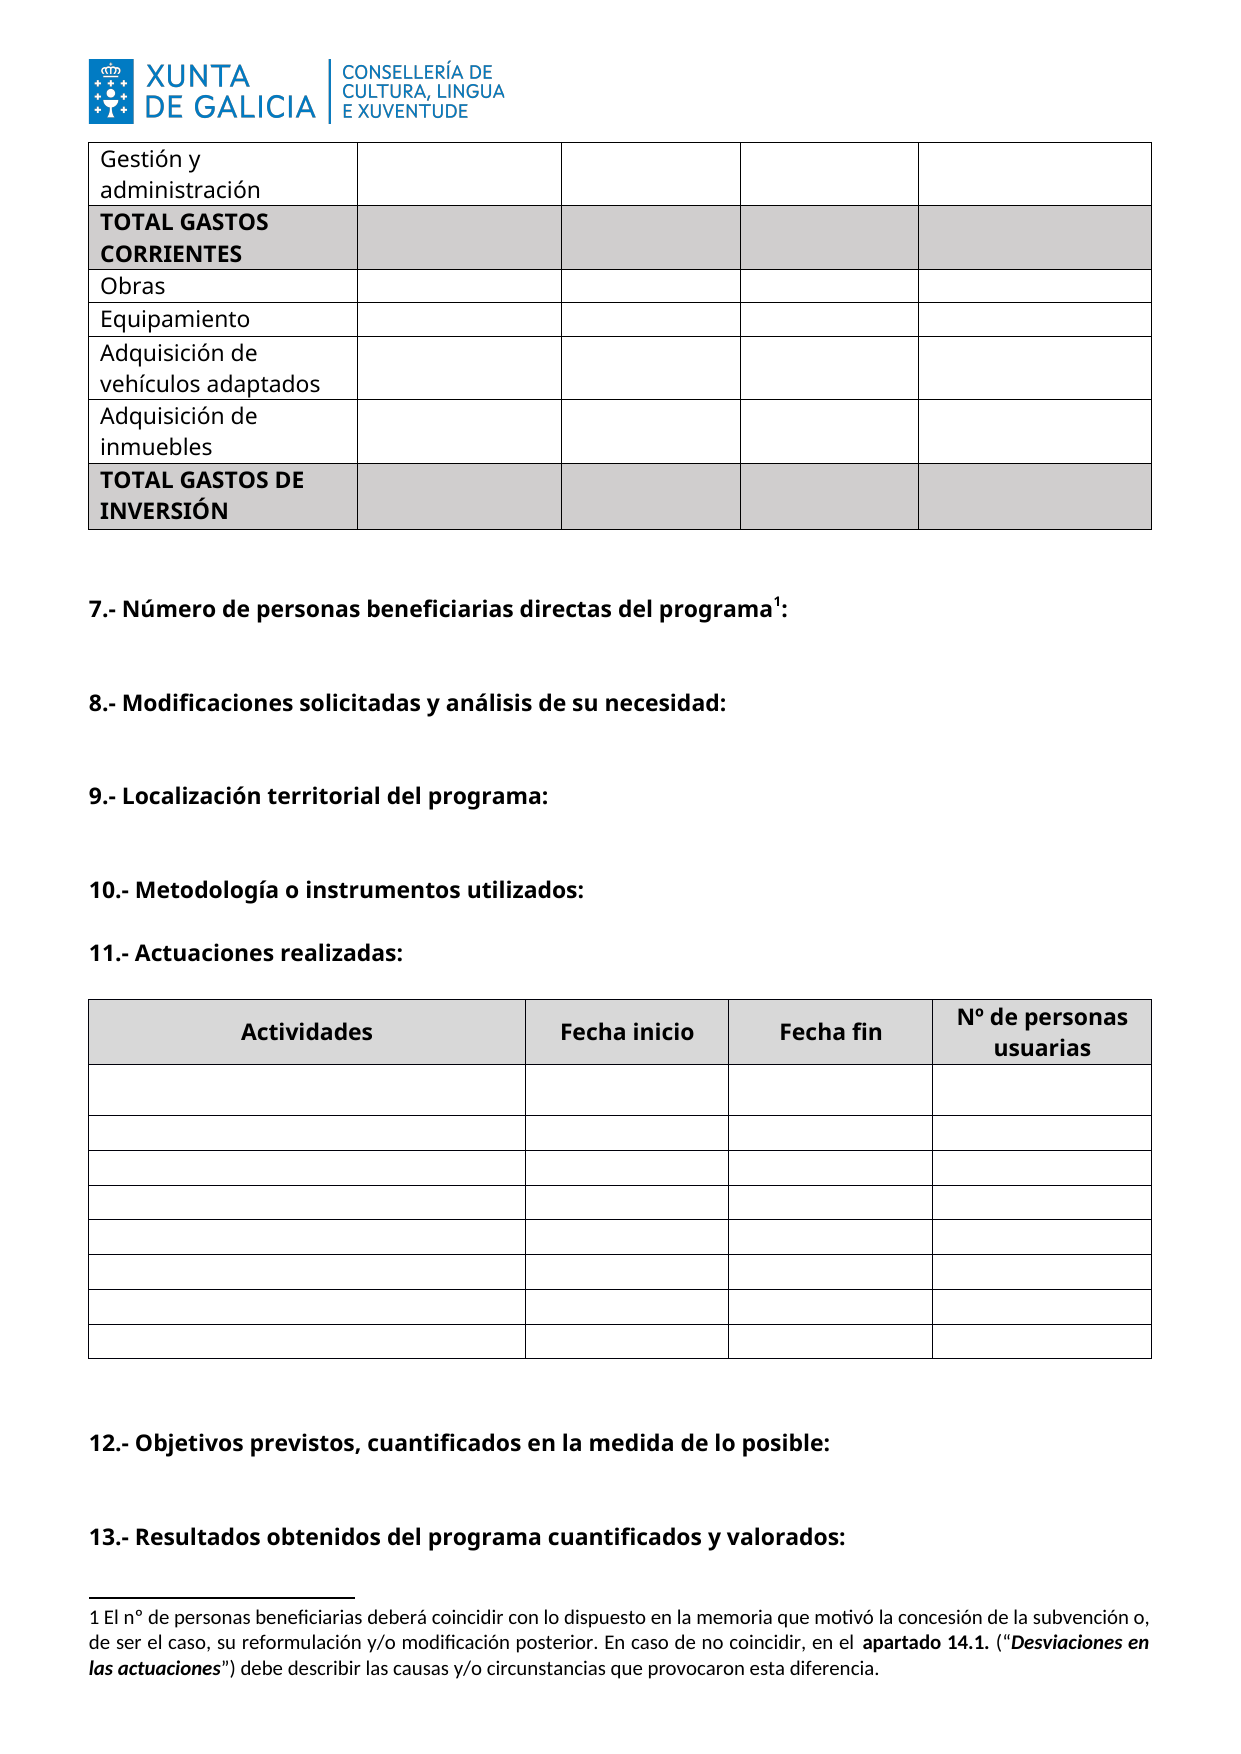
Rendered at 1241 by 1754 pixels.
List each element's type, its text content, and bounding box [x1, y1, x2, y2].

table_cell [729, 1255, 932, 1289]
table_cell [933, 1220, 1151, 1254]
table_cell [526, 1065, 728, 1115]
text 9.- Localización territorial del programa: [89, 780, 1152, 812]
table_cell [919, 337, 1151, 399]
table_cell [741, 464, 918, 529]
table_cell [526, 1186, 728, 1219]
table_cell TOTAL GASTOS CORRIENTES [89, 206, 357, 269]
table_cell [562, 206, 740, 269]
table_cell [358, 143, 561, 205]
picture [88, 59, 505, 124]
table_cell [89, 1220, 525, 1254]
table_cell [741, 206, 918, 269]
table_cell Adquisición de inmuebles [89, 400, 357, 463]
table_cell [562, 464, 740, 529]
table_cell [933, 1255, 1151, 1289]
text 10.- Metodología o instrumentos utilizados: [89, 874, 1152, 905]
table_cell Adquisición de vehículos adaptados [89, 337, 357, 399]
table_cell [358, 464, 561, 529]
table_cell [89, 1065, 525, 1115]
table_cell [729, 1065, 932, 1115]
table_header Fecha fin [729, 1000, 932, 1064]
table_cell [933, 1290, 1151, 1323]
table_cell [526, 1220, 728, 1254]
table_cell [919, 143, 1151, 205]
table_cell [919, 303, 1151, 336]
table_cell TOTAL GASTOS DE INVERSIÓN [89, 464, 357, 529]
table_cell [741, 337, 918, 399]
table_cell [933, 1325, 1151, 1358]
table_header Fecha inicio [526, 1000, 728, 1064]
table_cell [919, 206, 1151, 269]
table_cell [358, 206, 561, 269]
table_cell [526, 1116, 728, 1150]
table_cell [933, 1186, 1151, 1219]
table_cell [741, 303, 918, 336]
table_cell [729, 1116, 932, 1150]
table_cell [358, 400, 561, 463]
table_cell [562, 400, 740, 463]
table_cell [933, 1116, 1151, 1150]
text 12.- Objetivos previstos, cuantificados en la medida de lo posible: [89, 1427, 1152, 1458]
table_cell Obras [89, 270, 357, 302]
table_cell [358, 337, 561, 399]
table_cell [933, 1151, 1151, 1184]
table_cell Gestión y administración [89, 143, 357, 205]
table_cell [526, 1151, 728, 1184]
table_cell [729, 1220, 932, 1254]
table_cell [562, 270, 740, 302]
table_cell [729, 1325, 932, 1358]
text 13.- Resultados obtenidos del programa cuantificados y valorados: [89, 1521, 1152, 1552]
table_cell [729, 1290, 932, 1323]
text 8.- Modificaciones solicitadas y análisis de su necesidad: [89, 687, 1152, 718]
table_cell [89, 1290, 525, 1323]
table_cell [729, 1186, 932, 1219]
table_cell [526, 1325, 728, 1358]
table_cell Equipamiento [89, 303, 357, 336]
table_cell [562, 337, 740, 399]
text El nº de personas beneficiarias deberá coincidir con lo dispuesto en la memoria que motivó la concesión de la subvención o, de ser el caso, su reformulación y/o modificación posterior. En caso de no coincidir, en el apartado 14.1. (“Desviaciones en las actuaciones”) debe describir las causas y/o circunstancias que provocaron esta diferencia. [89, 1604, 1152, 1680]
table_cell [933, 1065, 1151, 1115]
table_cell [89, 1255, 525, 1289]
table_header Nº de personas usuarias [933, 1000, 1151, 1064]
text 7.- Número de personas beneficiarias directas del programa: [89, 593, 1152, 624]
table_cell [526, 1290, 728, 1323]
table_cell [89, 1116, 525, 1150]
table_cell [89, 1325, 525, 1358]
table_cell [89, 1151, 525, 1184]
table_cell [729, 1151, 932, 1184]
table_cell [919, 464, 1151, 529]
text 11.- Actuaciones realizadas: [89, 937, 1152, 968]
table_cell [741, 143, 918, 205]
table_cell [919, 400, 1151, 463]
table_cell [358, 303, 561, 336]
table_cell [526, 1255, 728, 1289]
table_header Actividades [89, 1000, 525, 1064]
table_cell [741, 400, 918, 463]
table_cell [741, 270, 918, 302]
table_cell [358, 270, 561, 302]
table_cell [562, 303, 740, 336]
table_cell [89, 1186, 525, 1219]
table_cell [562, 143, 740, 205]
table_cell [919, 270, 1151, 302]
